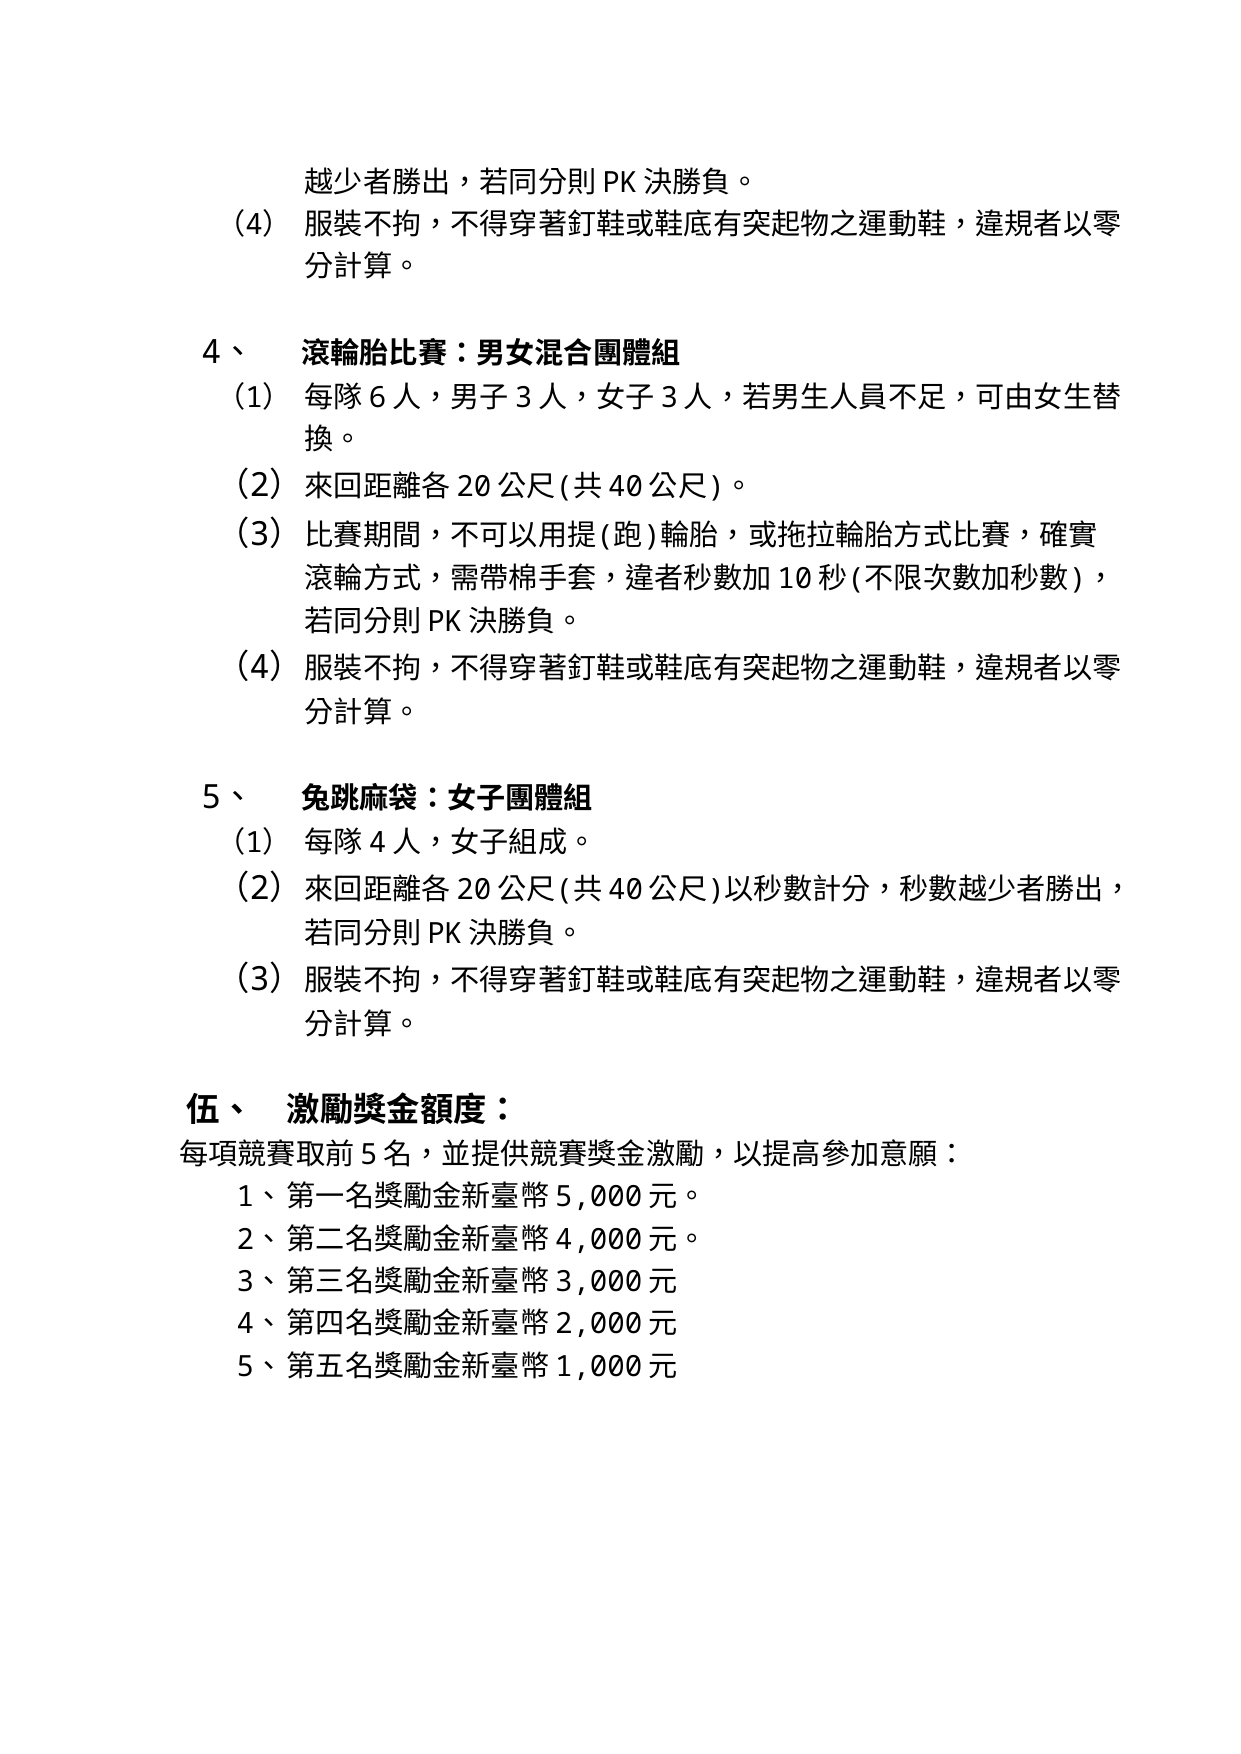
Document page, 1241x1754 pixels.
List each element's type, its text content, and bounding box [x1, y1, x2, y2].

list 第三名獎勵金新臺幣3,000元 [236, 1258, 1128, 1300]
list 滾輪胎比賽：男女混合團體組 [201, 325, 1128, 373]
list 比賽期間，不可以用提(跑)輪胎，或拖拉輪胎方式比賽，確實 滾輪方式，需帶棉手套，違者秒數加10秒(不限次數加秒數)，若同分則PK決勝負。 [216, 507, 1128, 640]
list 每隊4人，女子組成。 [216, 819, 1128, 861]
text 每項競賽取前5名，並提供競賽獎金激勵，以提高參加意願： [179, 1131, 1128, 1173]
list 服裝不拘，不得穿著釘鞋或鞋底有突起物之運動鞋，違規者以零分計算。 [216, 952, 1128, 1043]
list 激勵獎金額度： [186, 1082, 1128, 1131]
list 服裝不拘，不得穿著釘鞋或鞋底有突起物之運動鞋，違規者以零分計算。 [216, 201, 1128, 285]
list 每隊6人，男子3人，女子3人，若男生人員不足，可由女生替換。 [216, 373, 1128, 458]
list 第四名獎勵金新臺幣2,000元 [236, 1300, 1128, 1342]
list 第五名獎勵金新臺幣1,000元 [236, 1342, 1128, 1385]
list 第一名獎勵金新臺幣5,000元。 [236, 1173, 1128, 1215]
list 第二名獎勵金新臺幣4,000元。 [236, 1215, 1128, 1258]
list 來回距離各20公尺(共40公尺)以秒數計分，秒數越少者勝出，若同分則PK決勝負。 [216, 861, 1128, 952]
list 服裝不拘，不得穿著釘鞋或鞋底有突起物之運動鞋，違規者以零分計算。 [216, 640, 1128, 731]
list 越少者勝出，若同分則PK決勝負。 [216, 158, 1128, 201]
list 兔跳麻袋：女子團體組 [201, 770, 1128, 819]
list 來回距離各20公尺(共40公尺)。 [216, 458, 1128, 507]
